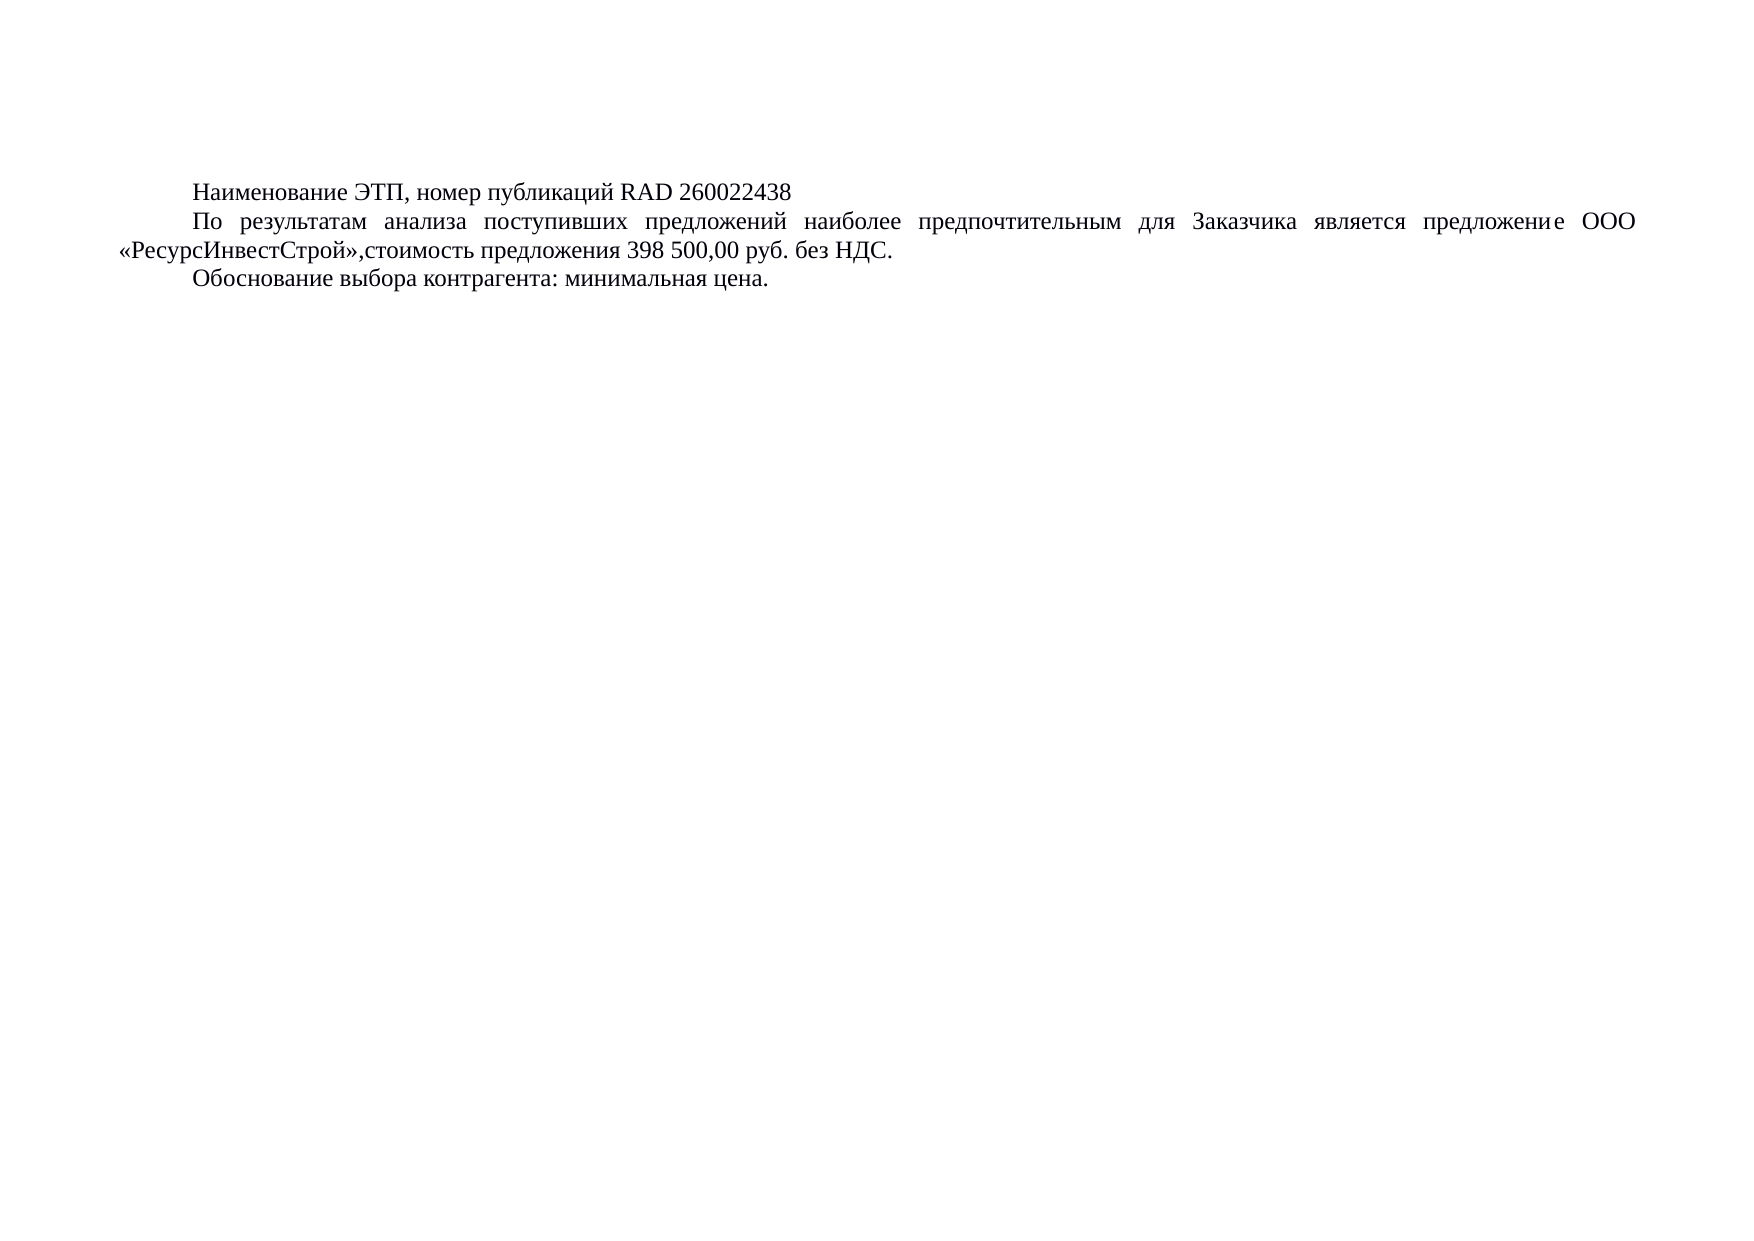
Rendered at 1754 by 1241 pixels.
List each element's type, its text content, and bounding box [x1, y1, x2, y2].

text Обоснование выбора контрагента: минимальная цена. [118, 263, 1636, 292]
text Наименование ЭТП, номер публикаций RAD 260022438 [118, 177, 1636, 206]
text По результатам анализа поступивших предложений наиболее предпочтительным для Заказчика является предложение ООО «РесурсИнвестСтрой»,стоимость предложения 398 500,00 руб. без НДС. [118, 206, 1636, 263]
